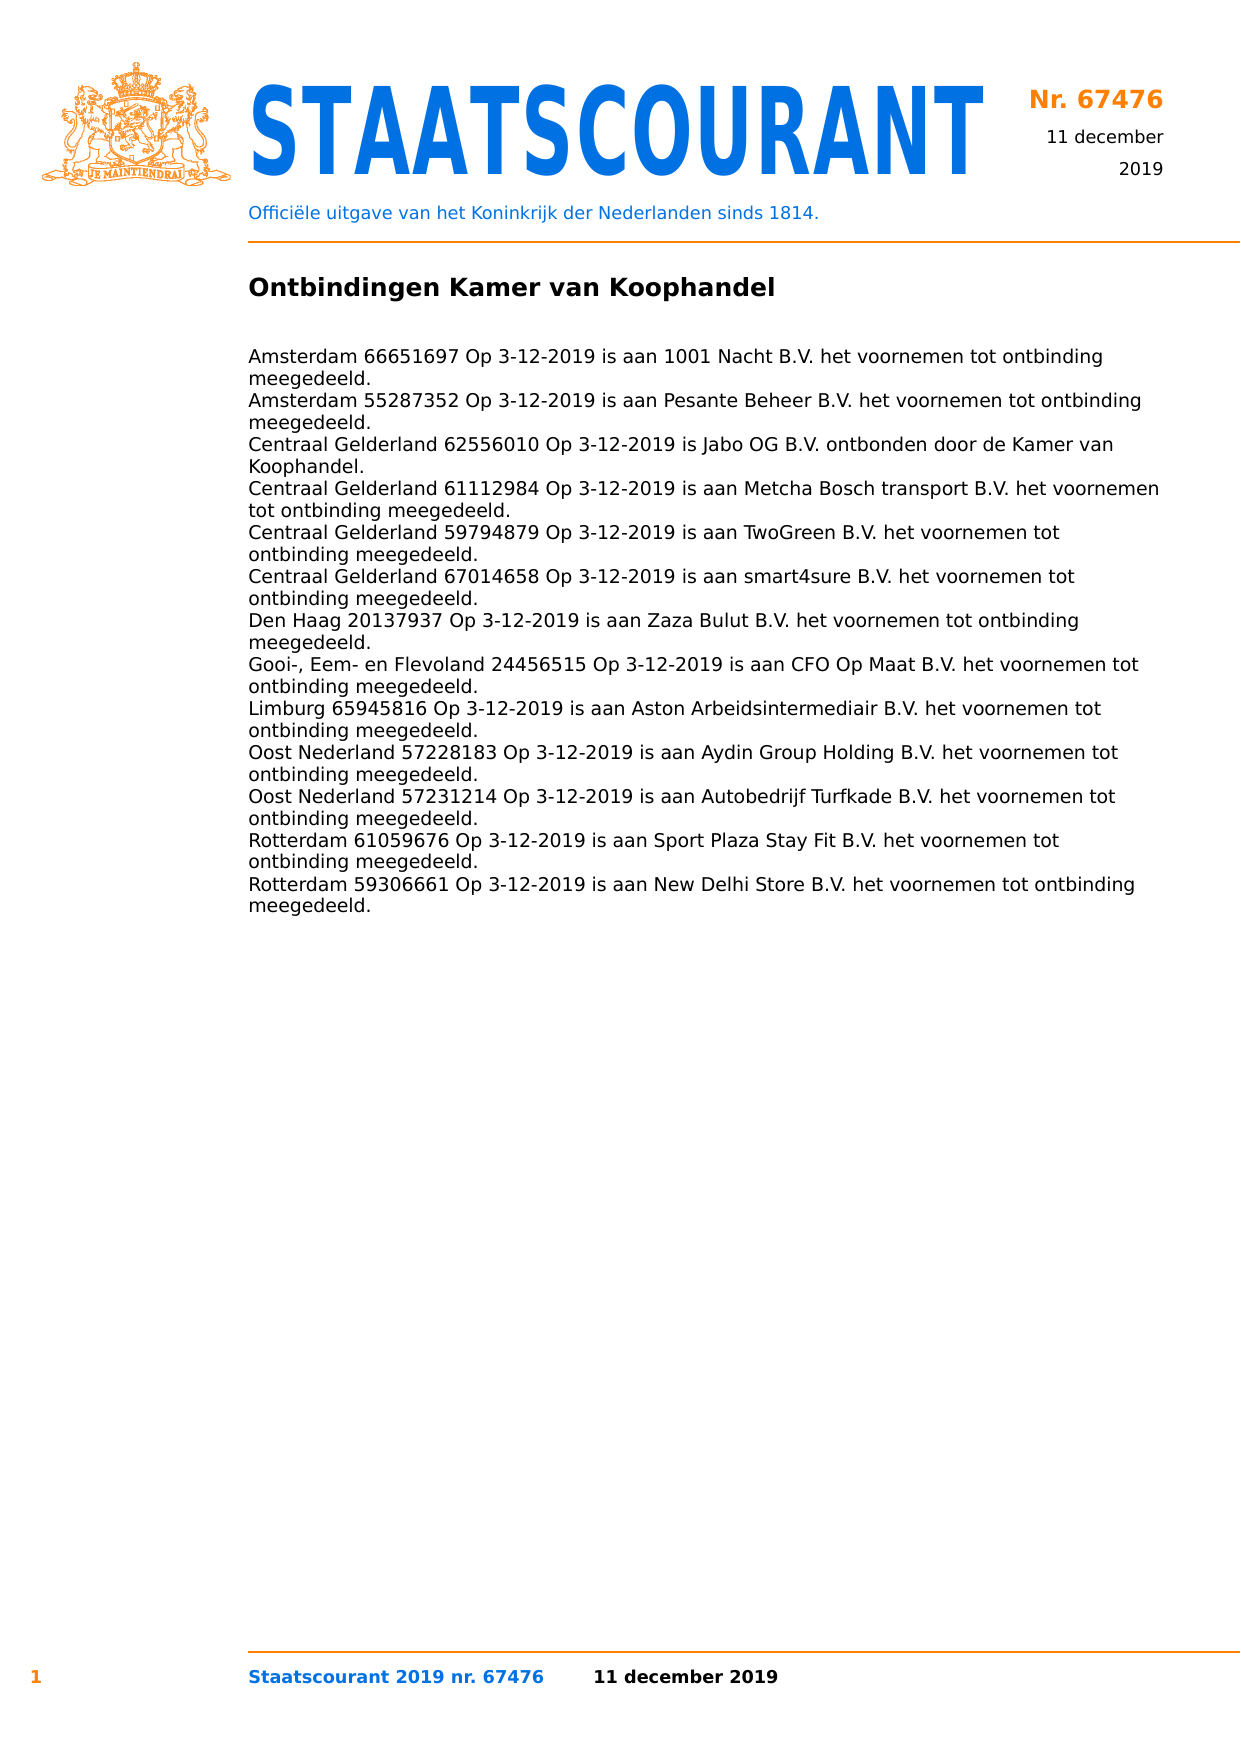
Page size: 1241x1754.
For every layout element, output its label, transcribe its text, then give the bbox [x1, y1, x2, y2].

text Centraal Gelderland 59794879 Op 3-12-2019 is aan TwoGreen B.V. het voornemen tot ontbinding meegedeeld. [248, 522, 1163, 566]
subtitle Ontbindingen Kamer van Koophandel [248, 273, 1163, 302]
text Rotterdam 61059676 Op 3-12-2019 is aan Sport Plaza Stay Fit B.V. het voornemen tot ontbinding meegedeeld. [248, 829, 1163, 873]
text Oost Nederland 57231214 Op 3-12-2019 is aan Autobedrijf Turfkade B.V. het voornemen tot ontbinding meegedeeld. [248, 786, 1163, 829]
table_cell 2019 [998, 153, 1240, 203]
text Amsterdam 66651697 Op 3-12-2019 is aan 1001 Nacht B.V. het voornemen tot ontbinding meegedeeld. [248, 346, 1163, 390]
text Gooi-, Eem- en Flevoland 24456515 Op 3-12-2019 is aan CFO Op Maat B.V. het voornemen tot ontbinding meegedeeld. [248, 654, 1163, 698]
table_header Nr. 67476 [998, 62, 1240, 121]
text Centraal Gelderland 61112984 Op 3-12-2019 is aan Metcha Bosch transport B.V. het voornemen tot ontbinding meegedeeld. [248, 478, 1163, 522]
text Rotterdam 59306661 Op 3-12-2019 is aan New Delhi Store B.V. het voornemen tot ontbinding meegedeeld. [248, 873, 1163, 917]
table_cell Officiële uitgave van het Koninkrijk der Nederlanden sinds 1814. [248, 203, 1240, 241]
text Limburg 65945816 Op 3-12-2019 is aan Aston Arbeidsintermediair B.V. het voornemen tot ontbinding meegedeeld. [248, 698, 1163, 742]
text Centraal Gelderland 67014658 Op 3-12-2019 is aan smart4sure B.V. het voornemen tot ontbinding meegedeeld. [248, 566, 1163, 610]
picture [41, 62, 231, 186]
table_cell 11 december [998, 121, 1240, 153]
text Amsterdam 55287352 Op 3-12-2019 is aan Pesante Beheer B.V. het voornemen tot ontbinding meegedeeld. [248, 390, 1163, 434]
text Centraal Gelderland 62556010 Op 3-12-2019 is Jabo OG B.V. ontbonden door de Kamer van Koophandel. [248, 434, 1163, 478]
table_header STAATSCOURANT [248, 62, 998, 203]
text Oost Nederland 57228183 Op 3-12-2019 is aan Aydin Group Holding B.V. het voornemen tot ontbinding meegedeeld. [248, 742, 1163, 786]
table_header [25, 62, 248, 241]
text Den Haag 20137937 Op 3-12-2019 is aan Zaza Bulut B.V. het voornemen tot ontbinding meegedeeld. [248, 610, 1163, 654]
